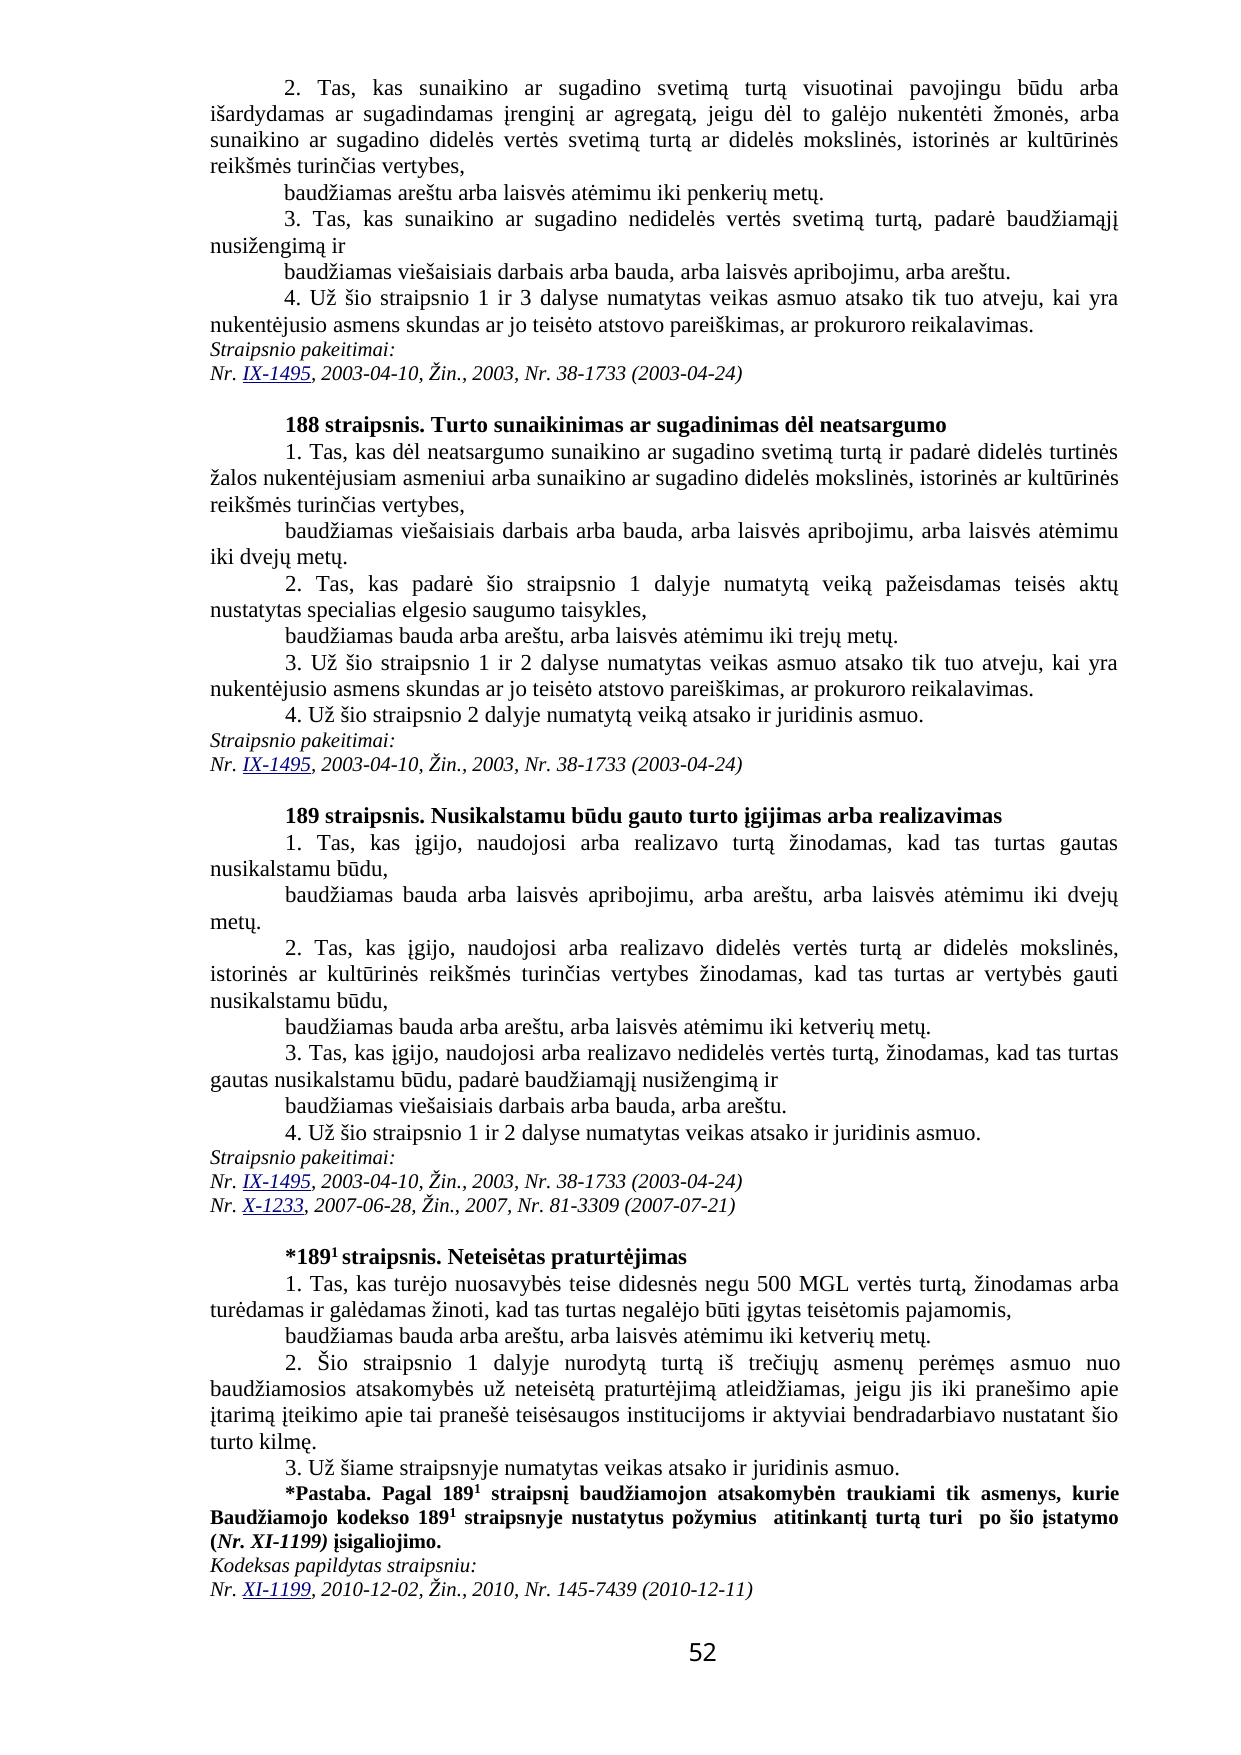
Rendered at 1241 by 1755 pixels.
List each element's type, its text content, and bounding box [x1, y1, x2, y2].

text 2. Šio straipsnio 1 dalyje nurodytą turtą iš trečiųjų asmenų perėmęs asmuo nuo baudžiamosios atsakomybės už neteisėtą praturtėjimą atleidžiamas, jeigu jis iki pranešimo apie įtarimą įteikimo apie tai pranešė teisėsaugos institucijoms ir aktyviai bendradarbiavo nustatant šio turto kilmę. [210, 1349, 1120, 1454]
text baudžiamas viešaisiais darbais arba bauda, arba laisvės apribojimu, arba areštu. [210, 258, 1120, 284]
text Straipsnio pakeitimai: [210, 337, 1120, 361]
text baudžiamas bauda arba areštu, arba laisvės atėmimu iki ketverių metų. [210, 1013, 1120, 1039]
text 3. Už šio straipsnio 1 ir 2 dalyse numatytas veikas asmuo atsako tik tuo atveju, kai yra nukentėjusio asmens skundas ar jo teisėto atstovo pareiškimas, ar prokuroro reikalavimas. [210, 649, 1120, 701]
text baudžiamas areštu arba laisvės atėmimu iki penkerių metų. [210, 179, 1120, 205]
text Nr. IX-1495, 2003-04-10, Žin., 2003, Nr. 38-1733 (2003-04-24) [210, 361, 1120, 385]
text 4. Už šio straipsnio 2 dalyje numatytą veiką atsako ir juridinis asmuo. [210, 701, 1120, 728]
text Nr. IX-1495, 2003-04-10, Žin., 2003, Nr. 38-1733 (2003-04-24) [210, 1169, 1120, 1193]
text Nr. X-1233, 2007-06-28, Žin., 2007, Nr. 81-3309 (2007-07-21) [210, 1193, 1120, 1217]
text Straipsnio pakeitimai: [210, 1145, 1120, 1169]
text baudžiamas bauda arba areštu, arba laisvės atėmimu iki trejų metų. [210, 622, 1120, 649]
text 1. Tas, kas turėjo nuosavybės teise didesnės negu 500 MGL vertės turtą, žinodamas arba turėdamas ir galėdamas žinoti, kad tas turtas negalėjo būti įgytas teisėtomis pajamomis, [210, 1270, 1120, 1322]
text 189 straipsnis. Nusikalstamu būdu gauto turto įgijimas arba realizavimas [210, 802, 1120, 829]
text 1. Tas, kas įgijo, naudojosi arba realizavo turtą žinodamas, kad tas turtas gautas nusikalstamu būdu, [210, 829, 1120, 881]
text Kodeksas papildytas straipsniu: [210, 1553, 1120, 1577]
text baudžiamas bauda arba laisvės apribojimu, arba areštu, arba laisvės atėmimu iki dvejų metų. [210, 881, 1120, 934]
text *Pastaba. Pagal 1891 straipsnį baudžiamojon atsakomybėn traukiami tik asmenys, kurie Baudžiamojo kodekso 1891 straipsnyje nustatytus požymius atitinkantį turtą turi po šio įstatymo (Nr. XI-1199) įsigaliojimo. [210, 1481, 1120, 1553]
text 2. Tas, kas padarė šio straipsnio 1 dalyje numatytą veiką pažeisdamas teisės aktų nustatytas specialias elgesio saugumo taisykles, [210, 570, 1120, 622]
text 4. Už šio straipsnio 1 ir 2 dalyse numatytas veikas atsako ir juridinis asmuo. [210, 1118, 1120, 1145]
text Nr. XI-1199, 2010-12-02, Žin., 2010, Nr. 145-7439 (2010-12-11) [210, 1577, 1120, 1601]
text Nr. IX-1495, 2003-04-10, Žin., 2003, Nr. 38-1733 (2003-04-24) [210, 752, 1120, 776]
text 2. Tas, kas įgijo, naudojosi arba realizavo didelės vertės turtą ar didelės mokslinės, istorinės ar kultūrinės reikšmės turinčias vertybes žinodamas, kad tas turtas ar vertybės gauti nusikalstamu būdu, [210, 934, 1120, 1013]
text 3. Tas, kas įgijo, naudojosi arba realizavo nedidelės vertės turtą, žinodamas, kad tas turtas gautas nusikalstamu būdu, padarė baudžiamąjį nusižengimą ir [210, 1039, 1120, 1092]
text 4. Už šio straipsnio 1 ir 3 dalyse numatytas veikas asmuo atsako tik tuo atveju, kai yra nukentėjusio asmens skundas ar jo teisėto atstovo pareiškimas, ar prokuroro reikalavimas. [210, 284, 1120, 337]
text baudžiamas viešaisiais darbais arba bauda, arba areštu. [210, 1092, 1120, 1118]
text *1891 straipsnis. Neteisėtas praturtėjimas [210, 1243, 1120, 1270]
text 2. Tas, kas sunaikino ar sugadino svetimą turtą visuotinai pavojingu būdu arba išardydamas ar sugadindamas įrenginį ar agregatą, jeigu dėl to galėjo nukentėti žmonės, arba sunaikino ar sugadino didelės vertės svetimą turtą ar didelės mokslinės, istorinės ar kultūrinės reikšmės turinčias vertybes, [210, 73, 1120, 179]
text 3. Tas, kas sunaikino ar sugadino nedidelės vertės svetimą turtą, padarė baudžiamąjį nusižengimą ir [210, 205, 1120, 258]
text 3. Už šiame straipsnyje numatytas veikas atsako ir juridinis asmuo. [210, 1454, 1120, 1481]
text Straipsnio pakeitimai: [210, 728, 1120, 752]
text 188 straipsnis. Turto sunaikinimas ar sugadinimas dėl neatsargumo [210, 412, 1120, 438]
text 1. Tas, kas dėl neatsargumo sunaikino ar sugadino svetimą turtą ir padarė didelės turtinės žalos nukentėjusiam asmeniui arba sunaikino ar sugadino didelės mokslinės, istorinės ar kultūrinės reikšmės turinčias vertybes, [210, 438, 1120, 517]
text baudžiamas bauda arba areštu, arba laisvės atėmimu iki ketverių metų. [210, 1322, 1120, 1349]
text baudžiamas viešaisiais darbais arba bauda, arba laisvės apribojimu, arba laisvės atėmimu iki dvejų metų. [210, 517, 1120, 570]
